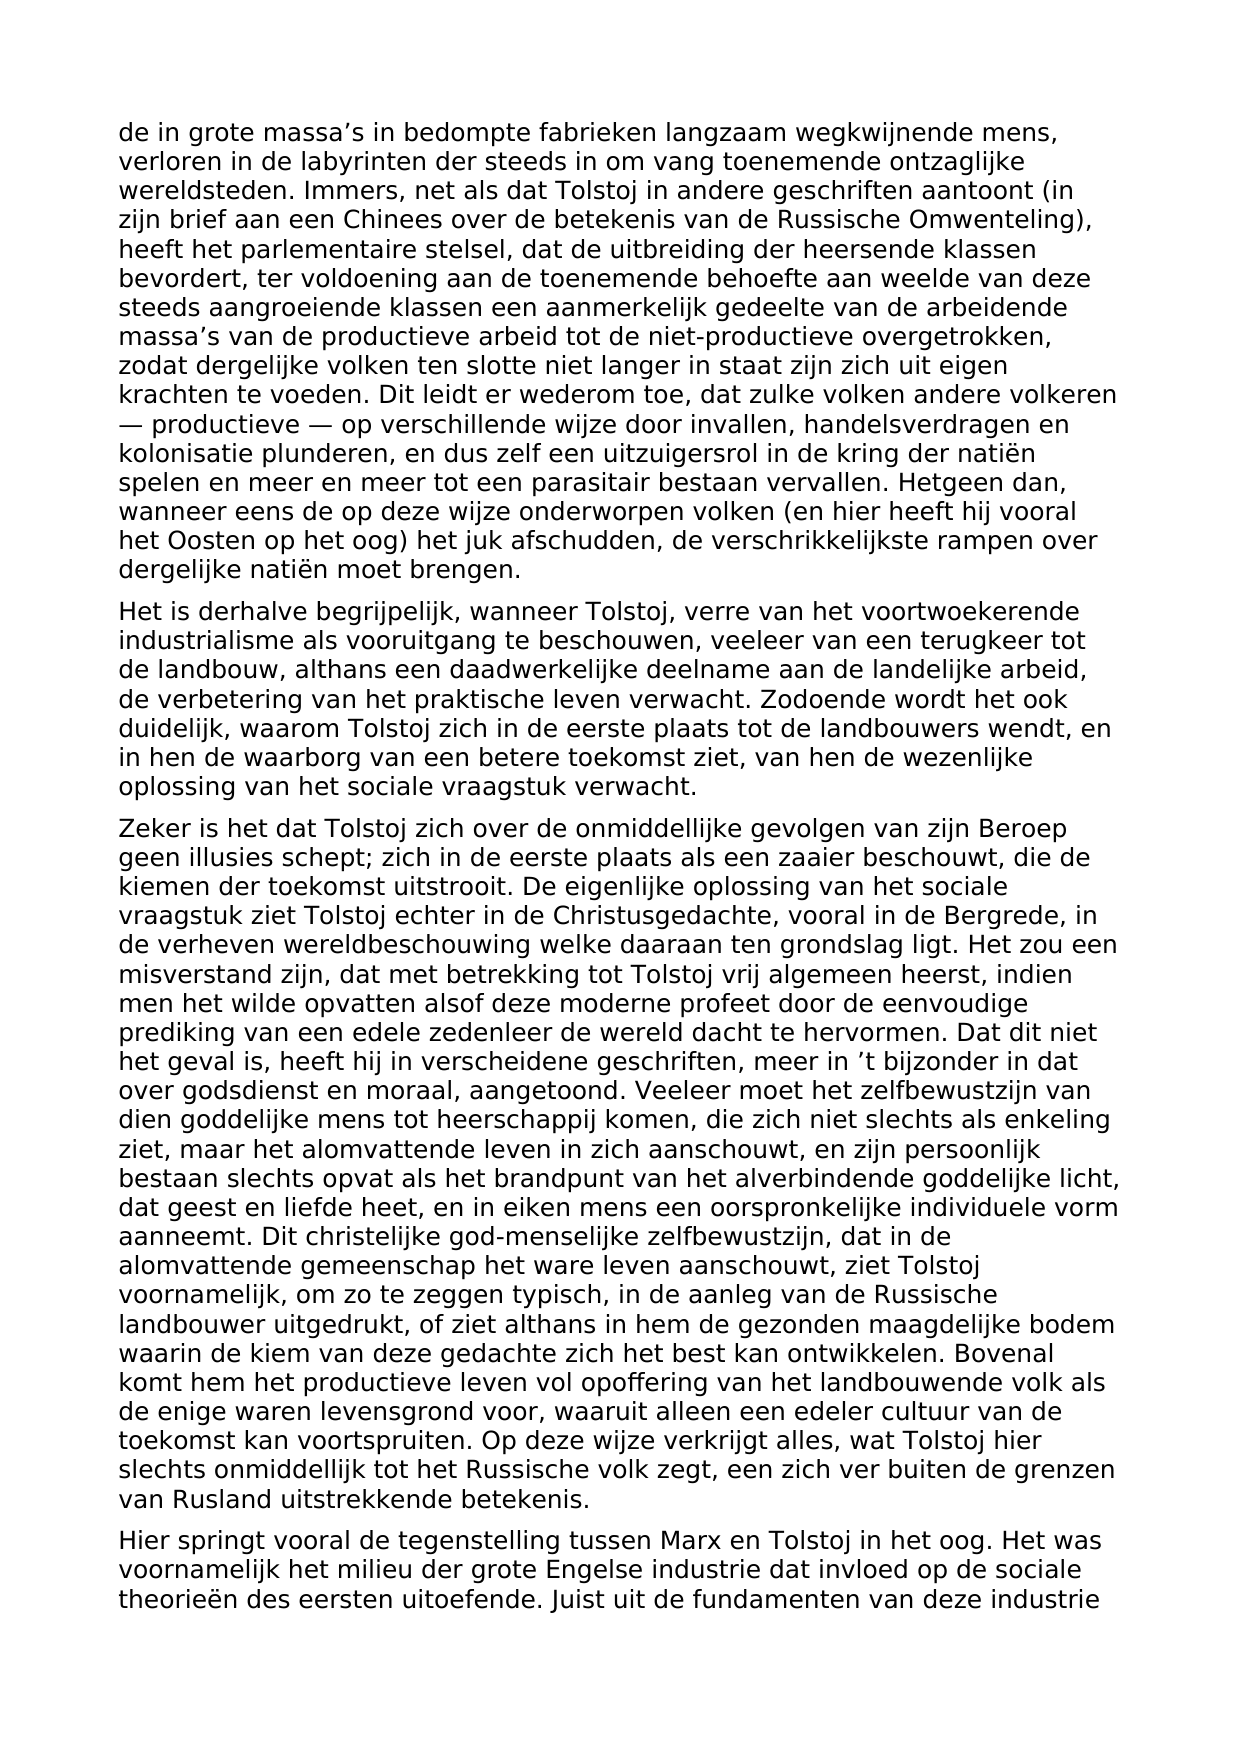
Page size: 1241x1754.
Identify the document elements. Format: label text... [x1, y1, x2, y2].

text de in grote massa’s in bedompte fabrieken langzaam wegkwijnende mens, verloren in de labyrinten der steeds in om vang toenemende ontzaglijke wereldsteden. Immers, net als dat Tolstoj in andere geschriften aantoont (in zijn brief aan een Chinees over de betekenis van de Russische Omwenteling), heeft het parlementaire stelsel, dat de uitbreiding der heersende klassen bevordert, ter voldoening aan de toenemende behoefte aan weelde van deze steeds aangroeiende klassen een aanmerkelijk gedeelte van de arbeidende massa’s van de productieve arbeid tot de niet-productieve overgetrokken, zodat dergelijke volken ten slotte niet langer in staat zijn zich uit eigen krachten te voeden. Dit leidt er wederom toe, dat zulke volken andere volkeren — productieve — op verschillende wijze door invallen, handelsverdragen en kolonisatie plunderen, en dus zelf een uitzuigersrol in de kring der natiën spelen en meer en meer tot een parasitair bestaan vervallen. Hetgeen dan, wanneer eens de op deze wijze onderworpen volken (en hier heeft hij vooral het Oosten op het oog) het juk afschudden, de verschrikkelijkste rampen over dergelijke natiën moet brengen. [118, 118, 1122, 585]
text Het is derhalve begrijpelijk, wanneer Tolstoj, verre van het voortwoekerende industrialisme als vooruitgang te beschouwen, veeleer van een terugkeer tot de landbouw, althans een daadwerkelijke deelname aan de landelijke arbeid, de verbetering van het praktische leven verwacht. Zodoende wordt het ook duidelijk, waarom Tolstoj zich in de eerste plaats tot de landbouwers wendt, en in hen de waarborg van een betere toekomst ziet, van hen de wezenlijke oplossing van het sociale vraagstuk verwacht. [118, 597, 1122, 801]
text Hier springt vooral de tegenstelling tussen Marx en Tolstoj in het oog. Het was voornamelijk het milieu der grote Engelse industrie dat invloed op de sociale theorieën des eersten uitoefende. Juist uit de fundamenten van deze industrie [118, 1526, 1122, 1614]
text Zeker is het dat Tolstoj zich over de onmiddellijke gevolgen van zijn Beroep geen illusies schept; zich in de eerste plaats als een zaaier beschouwt, die de kiemen der toekomst uitstrooit. De eigenlijke oplossing van het sociale vraagstuk ziet Tolstoj echter in de Christusgedachte, vooral in de Bergrede, in de verheven wereldbeschouwing welke daaraan ten grondslag ligt. Het zou een misverstand zijn, dat met betrekking tot Tolstoj vrij algemeen heerst, indien men het wilde opvatten alsof deze moderne profeet door de eenvoudige prediking van een edele zedenleer de wereld dacht te hervormen. Dat dit niet het geval is, heeft hij in verscheidene geschriften, meer in ’t bijzonder in dat over godsdienst en moraal, aangetoond. Veeleer moet het zelfbewustzijn van dien goddelijke mens tot heerschappij komen, die zich niet slechts als enkeling ziet, maar het alomvattende leven in zich aanschouwt, en zijn persoonlijk bestaan slechts opvat als het brandpunt van het alverbindende goddelijke licht, dat geest en liefde heet, en in eiken mens een oorspronkelijke individuele vorm aanneemt. Dit christelijke god-menselijke zelfbewustzijn, dat in de alomvattende gemeenschap het ware leven aanschouwt, ziet Tolstoj voornamelijk, om zo te zeggen typisch, in de aanleg van de Russische landbouwer uitgedrukt, of ziet althans in hem de gezonden maagdelijke bodem waarin de kiem van deze gedachte zich het best kan ontwikkelen. Bovenal komt hem het productieve leven vol opoffering van het landbouwende volk als de enige waren levensgrond voor, waaruit alleen een edeler cultuur van de toekomst kan voortspruiten. Op deze wijze verkrijgt alles, wat Tolstoj hier slechts onmiddellijk tot het Russische volk zegt, een zich ver buiten de grenzen van Rusland uitstrekkende betekenis. [118, 814, 1122, 1514]
